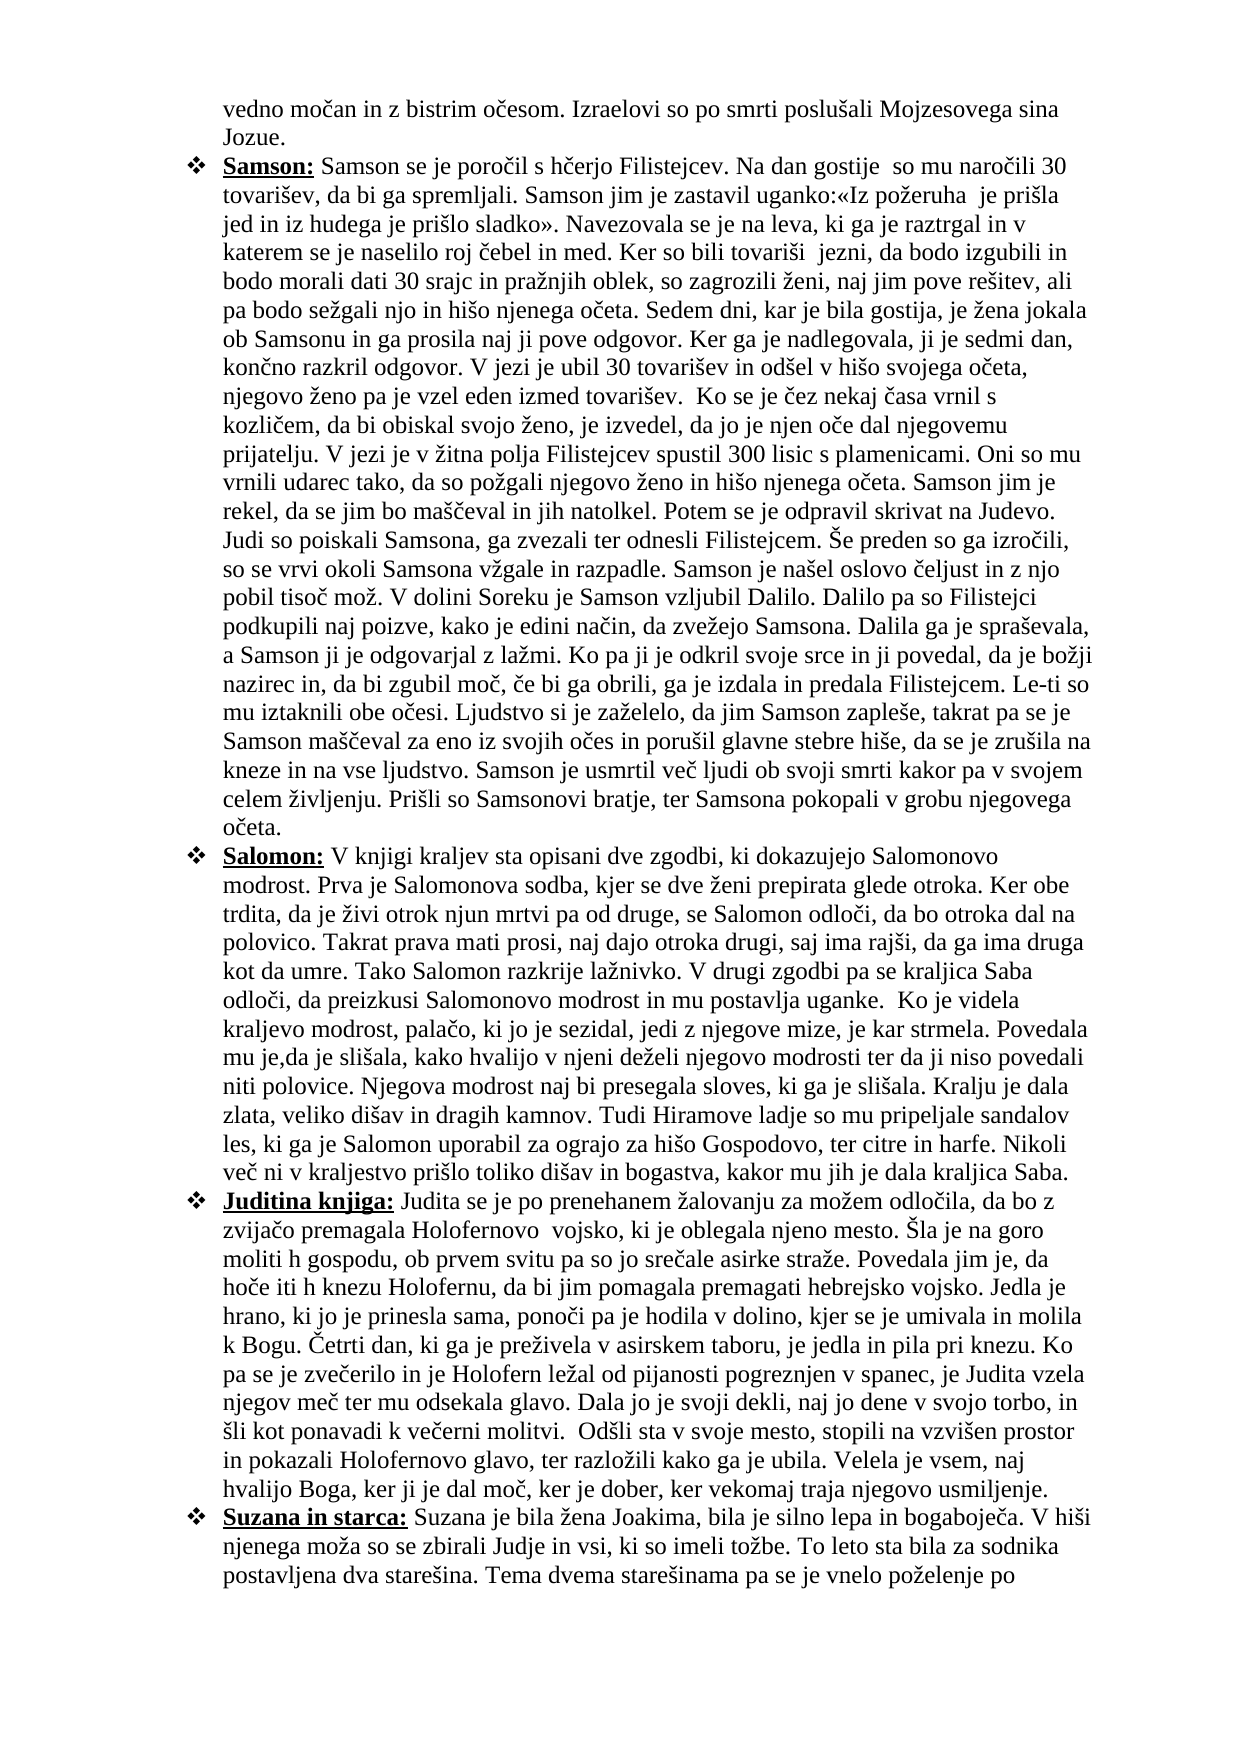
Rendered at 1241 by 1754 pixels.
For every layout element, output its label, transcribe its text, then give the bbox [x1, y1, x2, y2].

list Salomon: V knjigi kraljev sta opisani dve zgodbi, ki dokazujejo Salomonovo modrost. Prva je Salomonova sodba, kjer se dve ženi prepirata glede otroka. Ker obe trdita, da je živi otrok njun mrtvi pa od druge, se Salomon odloči, da bo otroka dal na polovico. Takrat prava mati prosi, naj dajo otroka drugi, saj ima rajši, da ga ima druga kot da umre. Tako Salomon razkrije lažnivko. V drugi zgodbi pa se kraljica Saba odloči, da preizkusi Salomonovo modrost in mu postavlja uganke. Ko je videla kraljevo modrost, palačo, ki jo je sezidal, jedi z njegove mize, je kar strmela. Povedala mu je,da je slišala, kako hvalijo v njeni deželi njegovo modrosti ter da ji niso povedali niti polovice. Njegova modrost naj bi presegala sloves, ki ga je slišala. Kralju je dala zlata, veliko dišav in dragih kamnov. Tudi Hiramove ladje so mu pripeljale sandalov les, ki ga je Salomon uporabil za ograjo za hišo Gospodovo, ter citre in harfe. Nikoli več ni v kraljestvo prišlo toliko dišav in bogastva, kakor mu jih je dala kraljica Saba. [185, 841, 1093, 1186]
list Samson: Samson se je poročil s hčerjo Filistejcev. Na dan gostije so mu naročili 30 tovarišev, da bi ga spremljali. Samson jim je zastavil uganko:«Iz požeruha je prišla jed in iz hudega je prišlo sladko». Navezovala se je na leva, ki ga je raztrgal in v katerem se je naselilo roj čebel in med. Ker so bili tovariši jezni, da bodo izgubili in bodo morali dati 30 srajc in pražnjih oblek, so zagrozili ženi, naj jim pove rešitev, ali pa bodo sežgali njo in hišo njenega očeta. Sedem dni, kar je bila gostija, je žena jokala ob Samsonu in ga prosila naj ji pove odgovor. Ker ga je nadlegovala, ji je sedmi dan, končno razkril odgovor. V jezi je ubil 30 tovarišev in odšel v hišo svojega očeta, njegovo ženo pa je vzel eden izmed tovarišev. Ko se je čez nekaj časa vrnil s kozličem, da bi obiskal svojo ženo, je izvedel, da jo je njen oče dal njegovemu prijatelju. V jezi je v žitna polja Filistejcev spustil 300 lisic s plamenicami. Oni so mu vrnili udarec tako, da so požgali njegovo ženo in hišo njenega očeta. Samson jim je rekel, da se jim bo maščeval in jih natolkel. Potem se je odpravil skrivat na Judevo. Judi so poiskali Samsona, ga zvezali ter odnesli Filistejcem. Še preden so ga izročili, so se vrvi okoli Samsona vžgale in razpadle. Samson je našel oslovo čeljust in z njo pobil tisoč mož. V dolini Soreku je Samson vzljubil Dalilo. Dalilo pa so Filistejci podkupili naj poizve, kako je edini način, da zvežejo Samsona. Dalila ga je spraševala, a Samson ji je odgovarjal z lažmi. Ko pa ji je odkril svoje srce in ji povedal, da je božji nazirec in, da bi zgubil moč, če bi ga obrili, ga je izdala in predala Filistejcem. Le-ti so mu iztaknili obe očesi. Ljudstvo si je zaželelo, da jim Samson zapleše, takrat pa se je Samson maščeval za eno iz svojih očes in porušil glavne stebre hiše, da se je zrušila na kneze in na vse ljudstvo. Samson je usmrtil več ljudi ob svoji smrti kakor pa v svojem celem življenju. Prišli so Samsonovi bratje, ter Samsona pokopali v grobu njegovega očeta. [185, 151, 1093, 841]
list Juditina knjiga: Judita se je po prenehanem žalovanju za možem odločila, da bo z zvijačo premagala Holofernovo vojsko, ki je oblegala njeno mesto. Šla je na goro moliti h gospodu, ob prvem svitu pa so jo srečale asirke straže. Povedala jim je, da hoče iti h knezu Holofernu, da bi jim pomagala premagati hebrejsko vojsko. Jedla je hrano, ki jo je prinesla sama, ponoči pa je hodila v dolino, kjer se je umivala in molila k Bogu. Četrti dan, ki ga je preživela v asirskem taboru, je jedla in pila pri knezu. Ko pa se je zvečerilo in je Holofern ležal od pijanosti pogreznjen v spanec, je Judita vzela njegov meč ter mu odsekala glavo. Dala jo je svoji dekli, naj jo dene v svojo torbo, in šli kot ponavadi k večerni molitvi. Odšli sta v svoje mesto, stopili na vzvišen prostor in pokazali Holofernovo glavo, ter razložili kako ga je ubila. Velela je vsem, naj hvalijo Boga, ker ji je dal moč, ker je dober, ker vekomaj traja njegovo usmiljenje. [185, 1186, 1093, 1502]
list vedno močan in z bistrim očesom. Izraelovi so po smrti poslušali Mojzesovega sina Jozue. [185, 94, 1093, 151]
list Suzana in starca: Suzana je bila žena Joakima, bila je silno lepa in bogaboječa. V hiši njenega moža so se zbirali Judje in vsi, ki so imeli tožbe. To leto sta bila za sodnika postavljena dva starešina. Tema dvema starešinama pa se je vnelo poželenje po [185, 1502, 1093, 1589]
